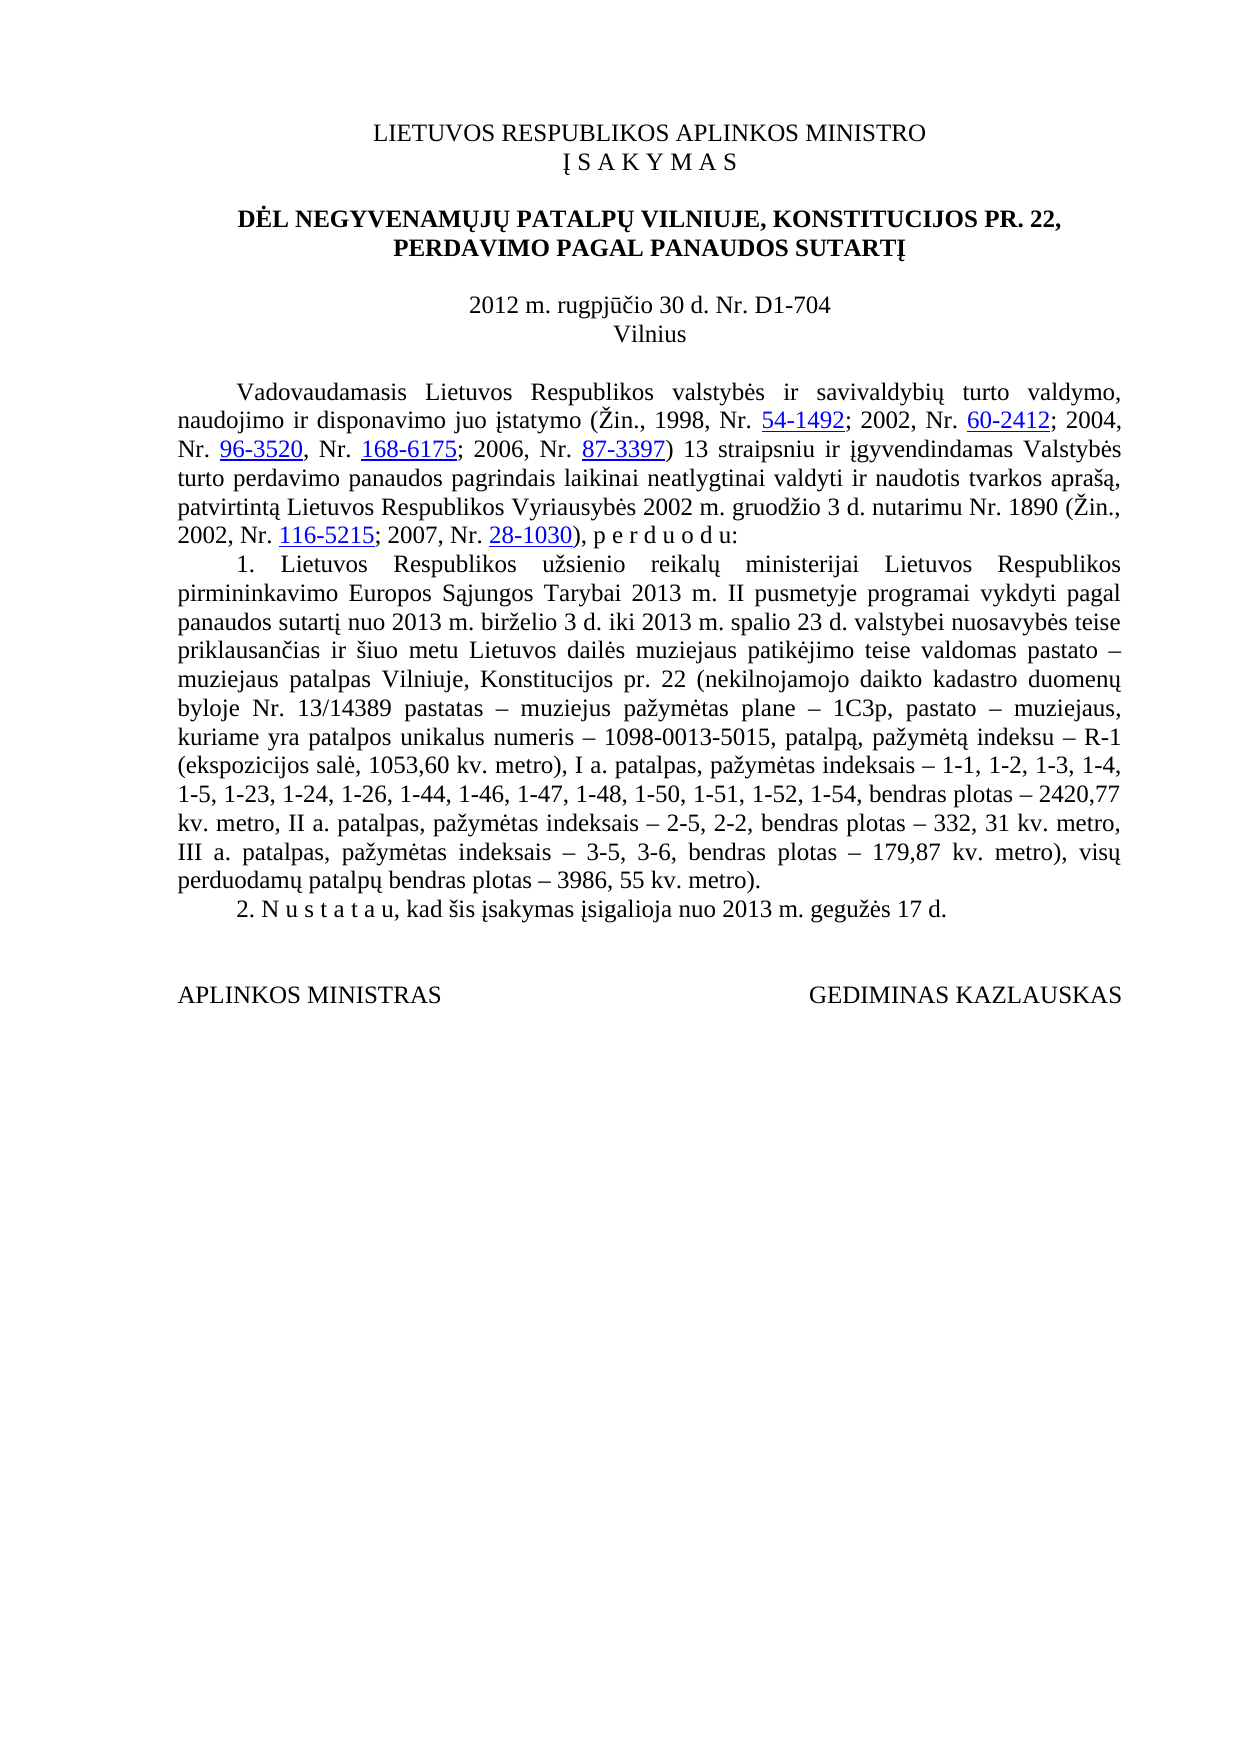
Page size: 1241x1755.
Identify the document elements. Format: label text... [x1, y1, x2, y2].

text DĖL NEGYVENAMŲJŲ PATALPŲ VILNIUJE, KONSTITUCIJOS PR. 22, PERDAVIMO PAGAL PANAUDOS SUTARTĮ [177, 204, 1122, 262]
text 2012 m. rugpjūčio 30 d. Nr. d1-704 [177, 291, 1122, 319]
text Į S A K Y M A S [177, 147, 1122, 176]
text Vilnius [177, 319, 1122, 348]
text Vadovaudamasis Lietuvos Respublikos valstybės ir savivaldybių turto valdymo, naudojimo ir disponavimo juo įstatymo (Žin., 1998, Nr. 54-1492; 2002, Nr. 60-2412; 2004, Nr. 96-3520, Nr. 168-6175; 2006, Nr. 87-3397) 13 straipsniu ir įgyvendindamas Valstybės turto perdavimo panaudos pagrindais laikinai neatlygtinai valdyti ir naudotis tvarkos aprašą, patvirtintą Lietuvos Respublikos Vyriausybės 2002 m. gruodžio 3 d. nutarimu Nr. 1890 (Žin., 2002, Nr. 116-5215; 2007, Nr. 28-1030), p e r d u o d u: [177, 377, 1122, 549]
text 1. Lietuvos Respublikos užsienio reikalų ministerijai Lietuvos Respublikos pirmininkavimo Europos Sąjungos Tarybai 2013 m. II pusmetyje programai vykdyti pagal panaudos sutartį nuo 2013 m. birželio 3 d. iki 2013 m. spalio 23 d. valstybei nuosavybės teise priklausančias ir šiuo metu Lietuvos dailės muziejaus patikėjimo teise valdomas pastato – muziejaus patalpas Vilniuje, Konstitucijos pr. 22 (nekilnojamojo daikto kadastro duomenų byloje Nr. 13/14389 pastatas – muziejus pažymėtas plane – 1C3p, pastato – muziejaus, kuriame yra patalpos unikalus numeris – 1098-0013-5015, patalpą, pažymėtą indeksu – R-1 (ekspozicijos salė, 1053,60 kv. metro), I a. patalpas, pažymėtas indeksais – 1-1, 1-2, 1-3, 1-4, 1-5, 1-23, 1-24, 1-26, 1-44, 1-46, 1-47, 1-48, 1-50, 1-51, 1-52, 1-54, bendras plotas – 2420,77 kv. metro, II a. patalpas, pažymėtas indeksais – 2-5, 2-2, bendras plotas – 332, 31 kv. metro, III a. patalpas, pažymėtas indeksais – 3-5, 3-6, bendras plotas – 179,87 kv. metro), visų perduodamų patalpų bendras plotas – 3986, 55 kv. metro). [177, 549, 1122, 894]
text Aplinkos ministras Gediminas Kazlauskas [177, 981, 1122, 1009]
text LIETUVOS RESPUBLIKOS APLINKOS MINISTRO [177, 118, 1122, 147]
text 2. N u s t a t a u, kad šis įsakymas įsigalioja nuo 2013 m. gegužės 17 d. [177, 894, 1122, 923]
